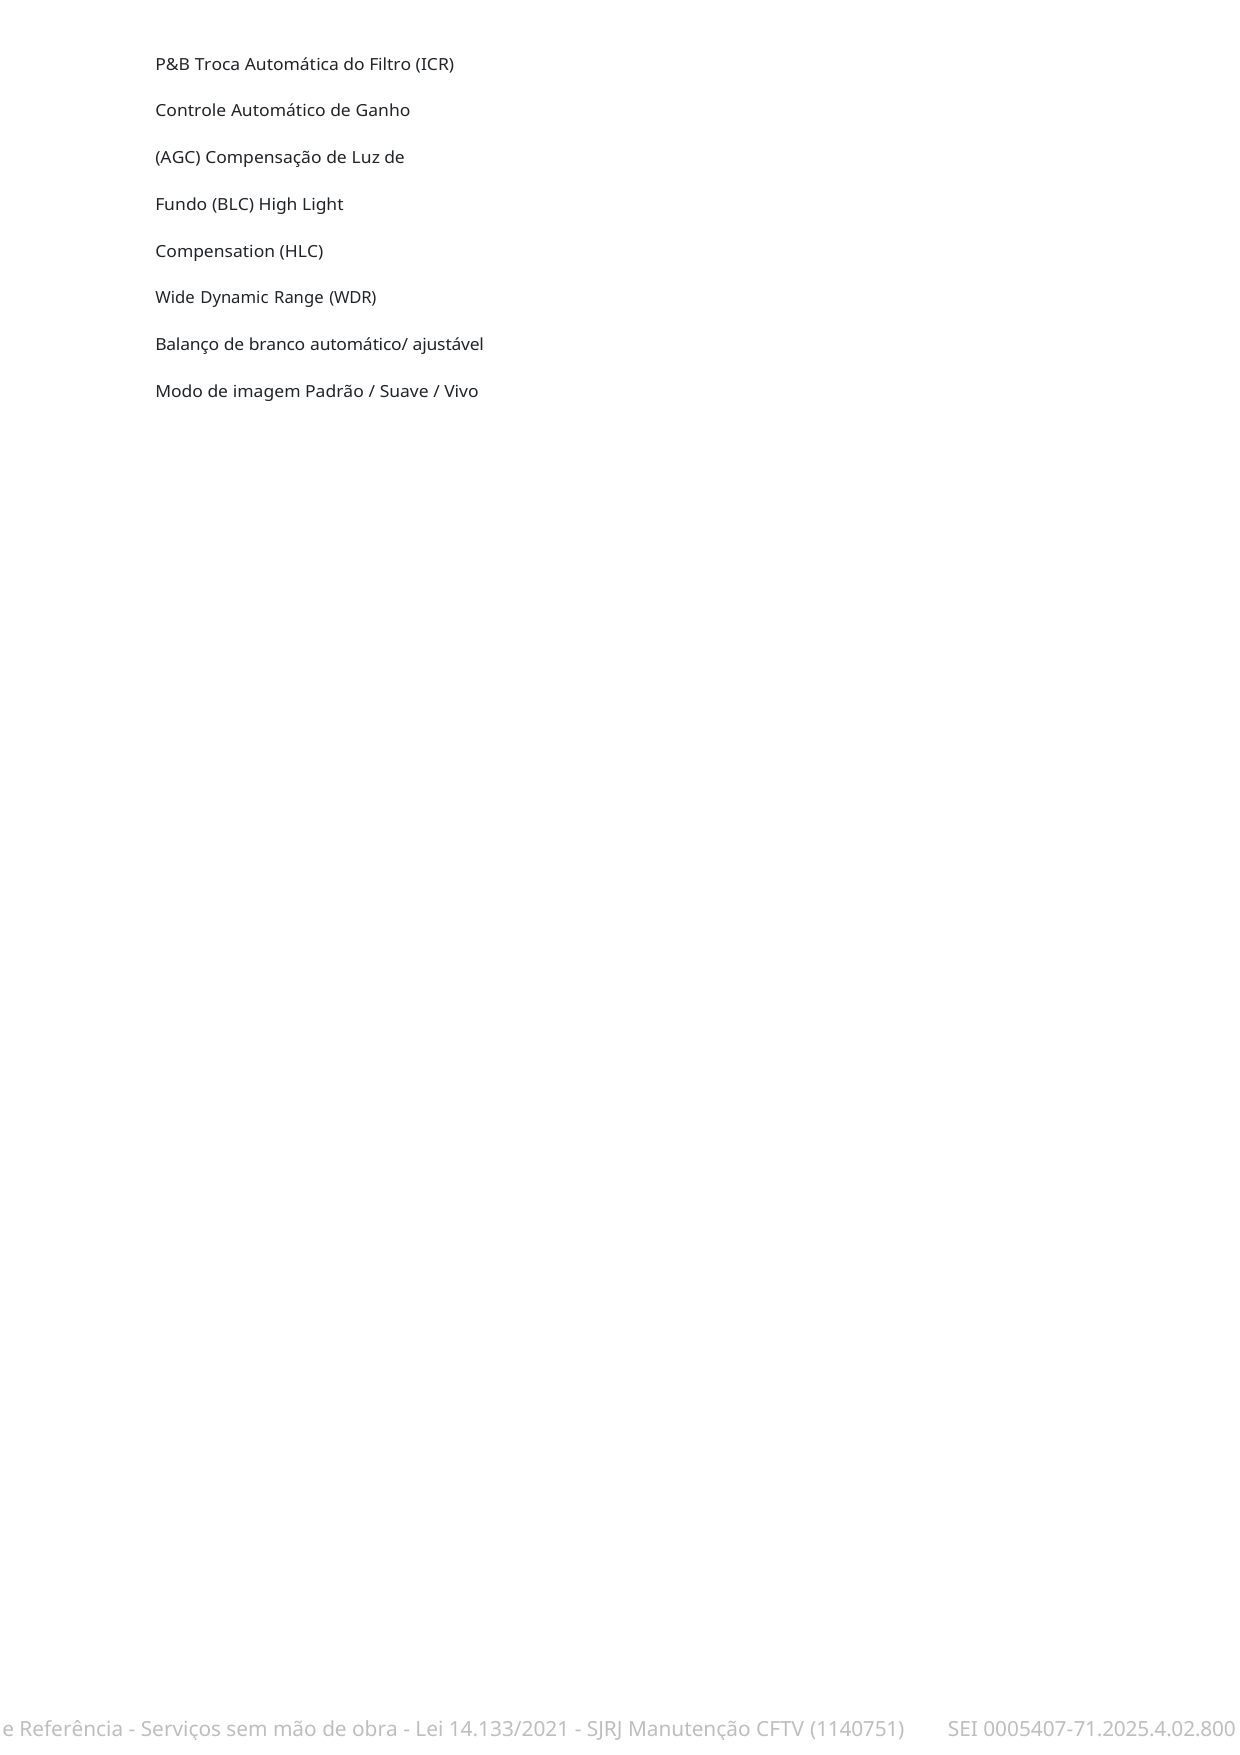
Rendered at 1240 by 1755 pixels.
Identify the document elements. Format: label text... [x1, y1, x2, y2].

text Controle Automático de Ganho (AGC) Compensação de Luz de Fundo (BLC) High Light Compensation (HLC) [155, 99, 451, 262]
text Wide Dynamic Range (WDR) [155, 286, 1181, 309]
text P&B Troca Automática do Filtro (ICR) [155, 52, 539, 75]
text Balanço de branco automático/ ajustável Modo de imagem Padrão / Suave / Vivo [155, 333, 494, 402]
